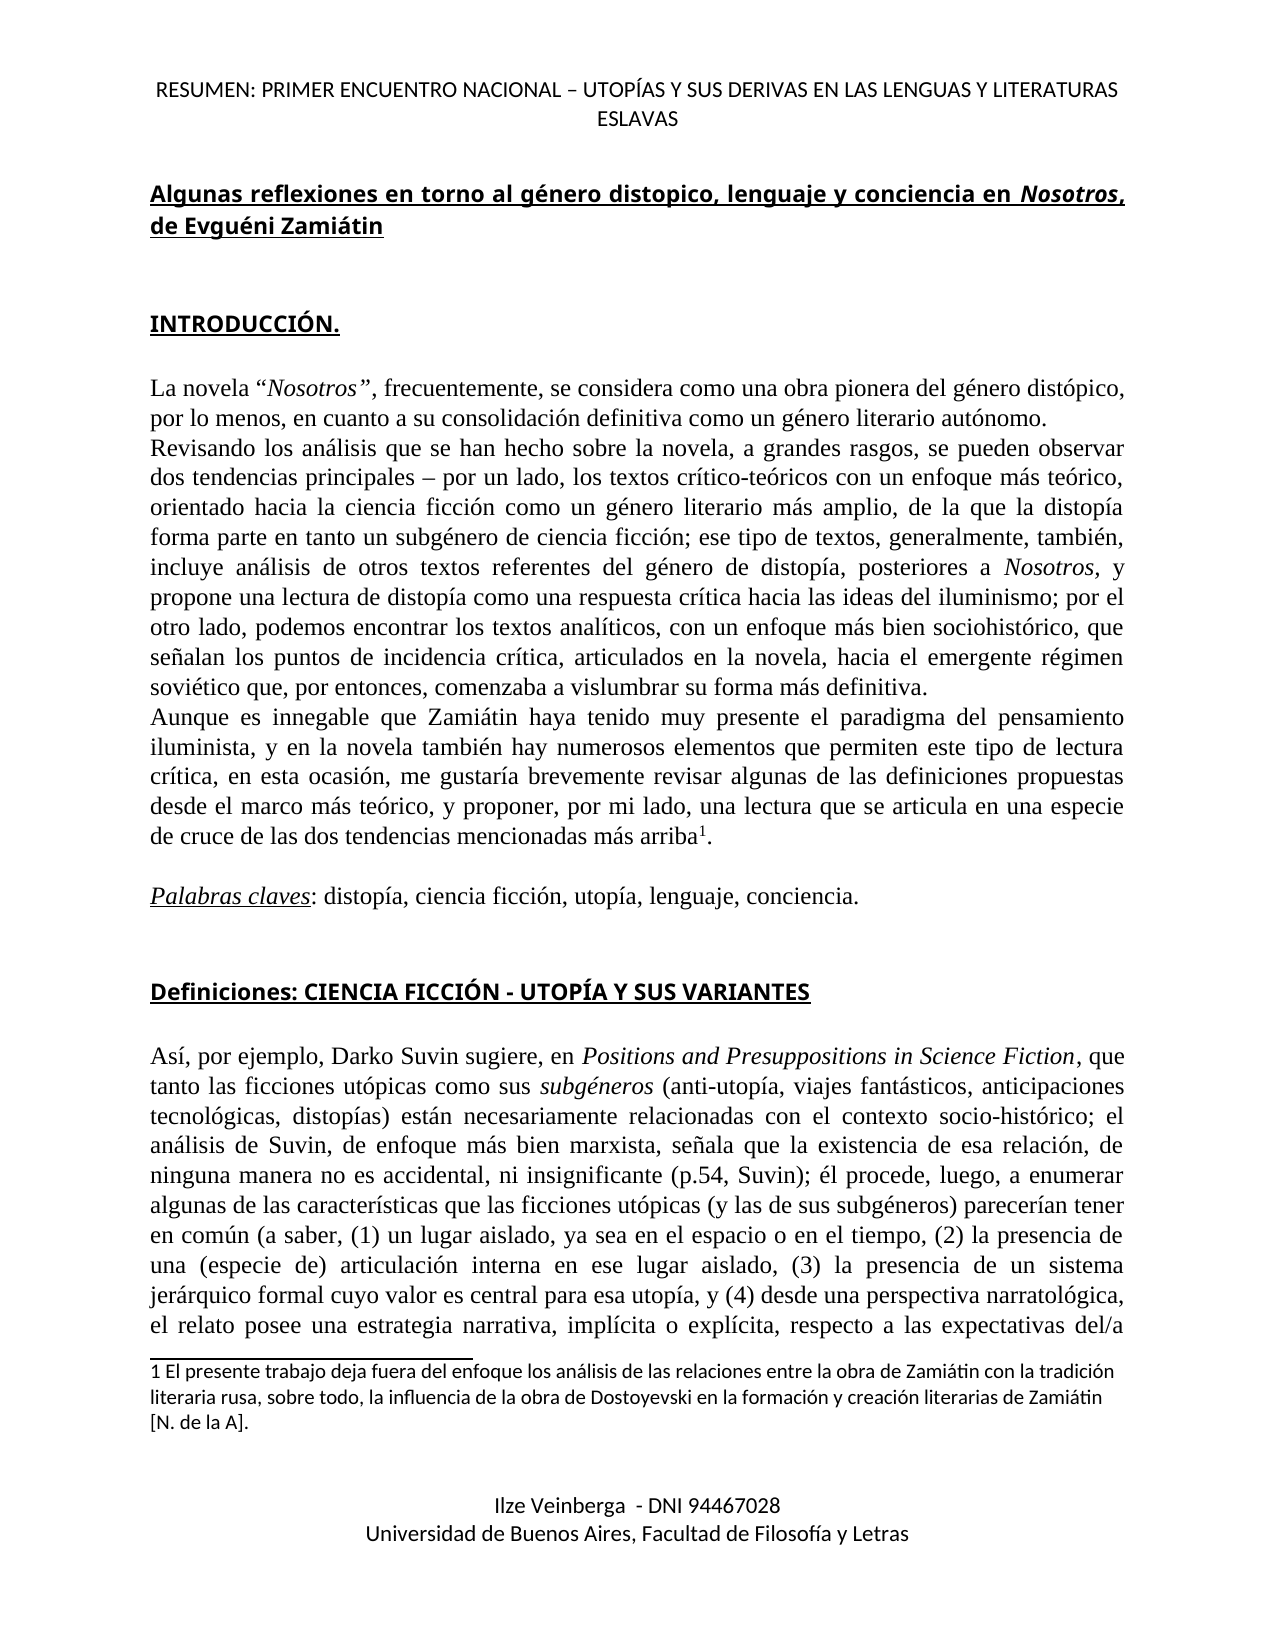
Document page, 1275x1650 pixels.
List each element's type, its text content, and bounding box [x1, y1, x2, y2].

text INTRODUCCIÓN. [150, 308, 1125, 339]
text Revisando los análisis que se han hecho sobre la novela, a grandes rasgos, se pueden observar dos tendencias principales – por un lado, los textos crítico-teóricos con un enfoque más teórico, orientado hacia la ciencia ficción como un género literario más amplio, de la que la distopía forma parte en tanto un subgénero de ciencia ficción; ese tipo de textos, generalmente, también, incluye análisis de otros textos referentes del género de distopía, posteriores a Nosotros, y propone una lectura de distopía como una respuesta crítica hacia las ideas del iluminismo; por el otro lado, podemos encontrar los textos analíticos, con un enfoque más bien sociohistórico, que señalan los puntos de incidencia crítica, articulados en la novela, hacia el emergente régimen soviético que, por entonces, comenzaba a vislumbrar su forma más definitiva. [150, 433, 1125, 701]
text Así, por ejemplo, Darko Suvin sugiere, en Positions and Presuppositions in Science Fiction, que tanto las ficciones utópicas como sus subgéneros (anti-utopía, viajes fantásticos, anticipaciones tecnológicas, distopías) están necesariamente relacionadas con el contexto socio-histórico; el análisis de Suvin, de enfoque más bien marxista, señala que la existencia de esa relación, de ninguna manera no es accidental, ni insignificante (p.54, Suvin); él procede, luego, a enumerar algunas de las características que las ficciones utópicas (y las de sus subgéneros) parecerían tener en común (a saber, (1) un lugar aislado, ya sea en el espacio o en el tiempo, (2) la presencia de una (especie de) articulación interna en ese lugar aislado, (3) la presencia de un sistema jerárquico formal cuyo valor es central para esa utopía, y (4) desde una perspectiva narratológica, el relato posee una estrategia narrativa, implícita o explícita, respecto a las expectativas del/a [150, 1041, 1125, 1339]
text La novela “Nosotros”, frecuentemente, se considera como una obra pionera del género distópico, por lo menos, en cuanto a su consolidación definitiva como un género literario autónomo. [150, 373, 1125, 431]
text Definiciones: CIENCIA FICCIÓN - UTOPÍA Y SUS VARIANTES [150, 976, 1125, 1007]
text Aunque es innegable que Zamiátin haya tenido muy presente el paradigma del pensamiento iluminista, y en la novela también hay numerosos elementos que permiten este tipo de lectura crítica, en esta ocasión, me gustaría brevemente revisar algunas de las definiciones propuestas desde el marco más teórico, y proponer, por mi lado, una lectura que se articula en una especie de cruce de las dos tendencias mencionadas más arriba. [150, 702, 1125, 850]
text Palabras claves: distopía, ciencia ficción, utopía, lenguaje, conciencia. [150, 881, 1125, 910]
text Algunas reflexiones en torno al género distopico, lenguaje y conciencia en Nosotros, [150, 178, 1125, 204]
text El presente trabajo deja fuera del enfoque los análisis de las relaciones entre la obra de Zamiátin con la tradición literaria rusa, sobre todo, la influencia de la obra de Dostoyevski en la formación y creación literarias de Zamiátin [N. de la A]. [150, 1359, 1125, 1435]
text de Evguéni Zamiátin [150, 206, 1125, 242]
